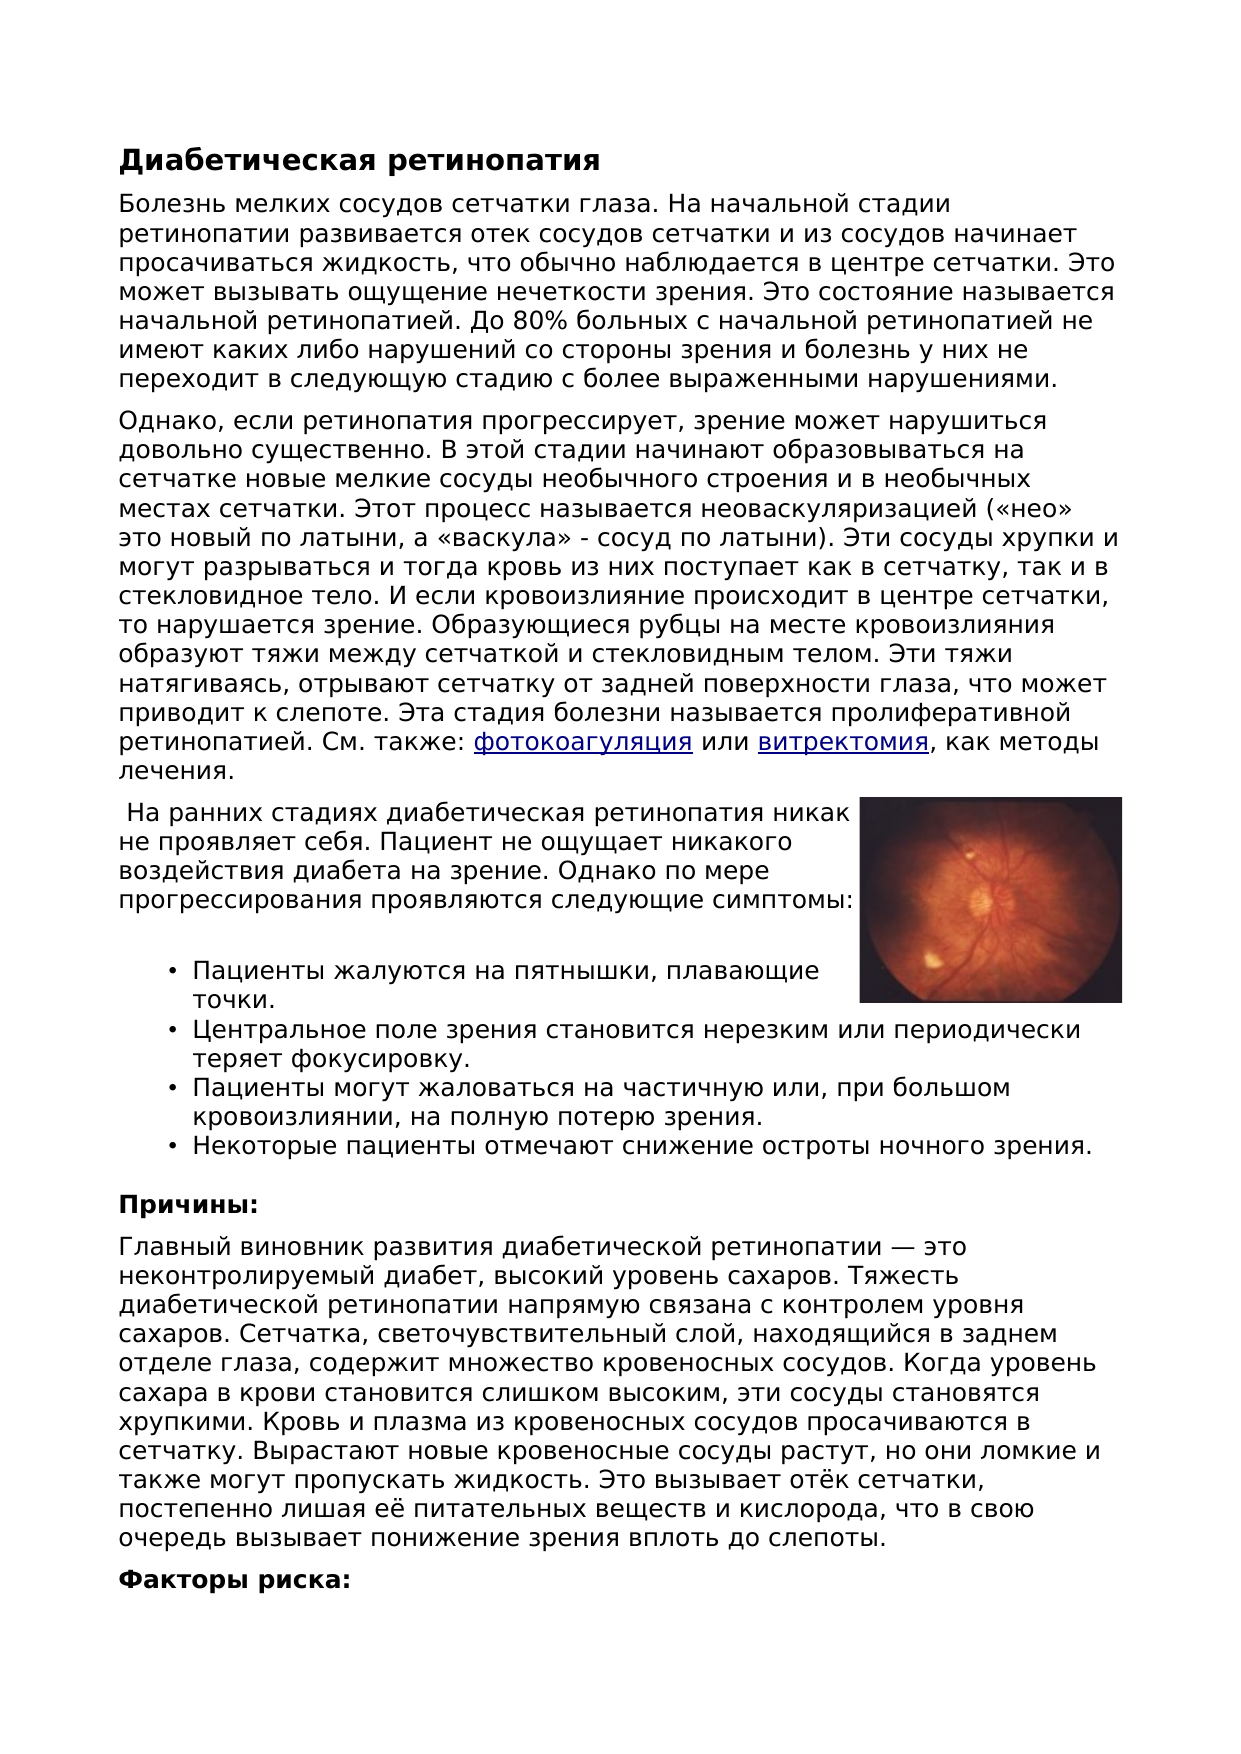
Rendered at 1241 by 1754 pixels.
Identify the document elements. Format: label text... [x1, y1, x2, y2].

subtitle Диабетическая ретинопатия [118, 143, 1122, 177]
picture [859, 797, 1123, 1003]
list Некоторые пациенты отмечают снижение остроты ночного зрения. [177, 1132, 1122, 1161]
list Пациенты жалуются на пятнышки, плавающие точки. [177, 957, 1122, 1015]
text На ранних стадиях диабетическая ретинопатия никак не проявляет себя. Пациент не ощущает никакого воздействия диабета на зрение. Однако по мере прогрессирования проявляются следующие симптомы: [118, 798, 859, 914]
text Причины: [118, 1190, 1122, 1219]
text Факторы риска: [118, 1565, 1122, 1594]
text Однако, если ретинопатия прогрессирует, зрение может нарушиться довольно существенно. В этой стадии начинают образовываться на сетчатке новые мелкие сосуды необычного строения и в необычных местах сетчатки. Этот процесс называется неоваскуляризацией («нео» это новый по латыни, а «васкула» - сосуд по латыни). Эти сосуды хрупки и могут разрываться и тогда кровь из них поступает как в сетчатку, так и в стекловидное тело. И если кровоизлияние происходит в центре сетчатки, то нарушается зрение. Образующиеся рубцы на месте кровоизлияния образуют тяжи между сетчаткой и стекловидным телом. Эти тяжи натягиваясь, отрывают сетчатку от задней поверхности глаза, что может приводит к слепоте. Эта стадия болезни называется пролиферативной ретинопатией. См. также: фотокоагуляция или витректомия, как методы лечения. [118, 406, 1122, 785]
text Главный виновник развития диабетической ретинопатии — это неконтролируемый диабет, высокий уровень сахаров. Тяжесть диабетической ретинопатии напрямую связана с контролем уровня сахаров. Сетчатка, светочувствительный слой, находящийся в заднем отделе глаза, содержит множество кровеносных сосудов. Когда уровень сахара в крови становится слишком высоким, эти сосуды становятся хрупкими. Кровь и плазма из кровеносных сосудов просачиваются в сетчатку. Вырастают новые кровеносные сосуды растут, но они ломкие и также могут пропускать жидкость. Это вызывает отёк сетчатки, постепенно лишая её питательных веществ и кислорода, что в свою очередь вызывает понижение зрения вплоть до слепоты. [118, 1232, 1122, 1553]
text Болезнь мелких сосудов сетчатки глаза. На начальной стадии ретинопатии развивается отек сосудов сетчатки и из сосудов начинает просачиваться жидкость, что обычно наблюдается в центре сетчатки. Это может вызывать ощущение нечеткости зрения. Это состояние называется начальной ретинопатией. До 80% больных с начальной ретинопатией не имеют каких либо нарушений со стороны зрения и болезнь у них не переходит в следующую стадию с более выраженными нарушениями. [118, 189, 1122, 394]
list Пациенты могут жаловаться на частичную или, при большом кровоизлиянии, на полную потерю зрения. [177, 1073, 1122, 1132]
list Центральное поле зрения становится нерезким или периодически теряет фокусировку. [177, 1015, 1122, 1073]
